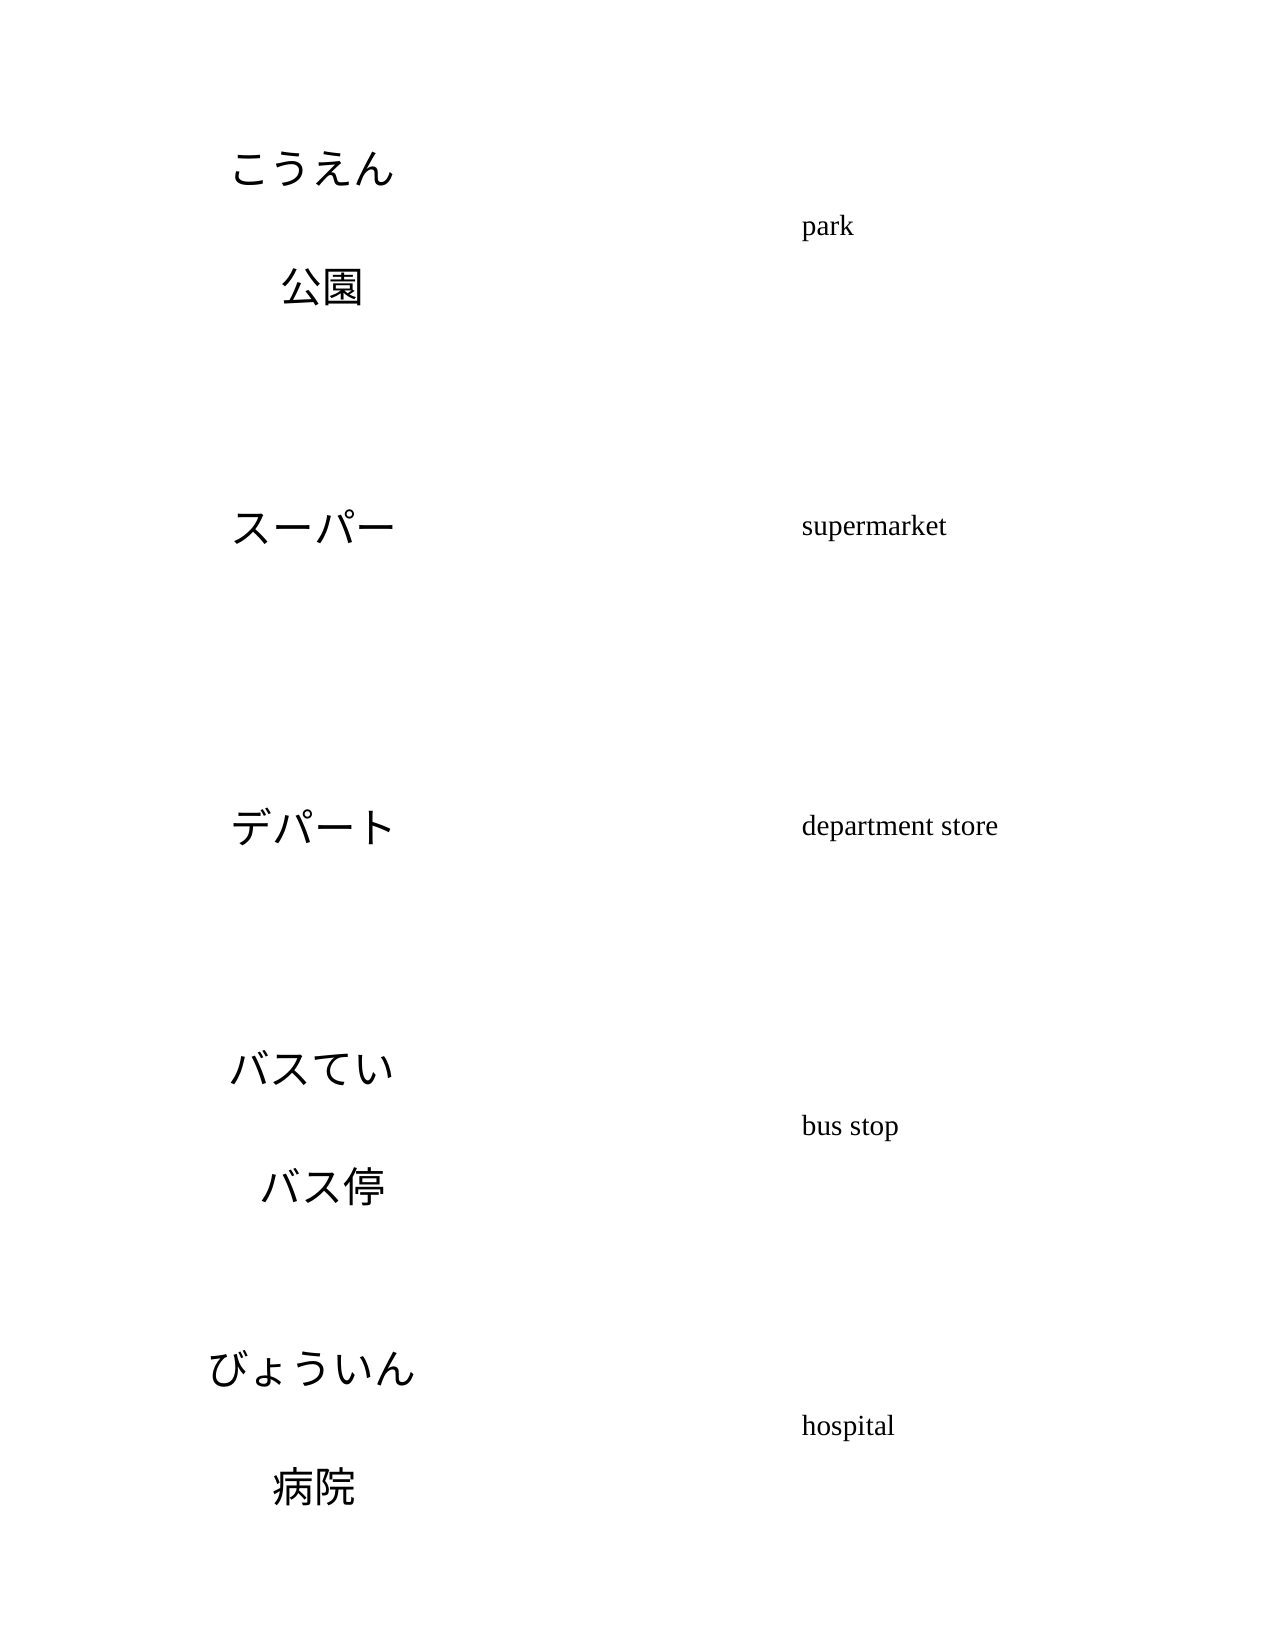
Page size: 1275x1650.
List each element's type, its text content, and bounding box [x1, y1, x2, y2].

table_cell バスてい バス停 [22, 975, 622, 1275]
table_cell スーパー [22, 375, 622, 675]
table_cell [622, 975, 650, 1275]
table_cell [622, 1275, 650, 1575]
table_header こうえん 公園 [22, 75, 622, 375]
table_cell びょういん 病院 [22, 1275, 622, 1575]
table_cell supermarket [650, 375, 1250, 675]
table_cell bus stop [650, 975, 1250, 1275]
table_cell [622, 375, 650, 675]
table_cell hospital [650, 1275, 1250, 1575]
table_header [622, 75, 650, 375]
table_cell department store [650, 675, 1250, 975]
table_header park [650, 75, 1250, 375]
table_cell デパート [22, 675, 622, 975]
table_cell [622, 675, 650, 975]
